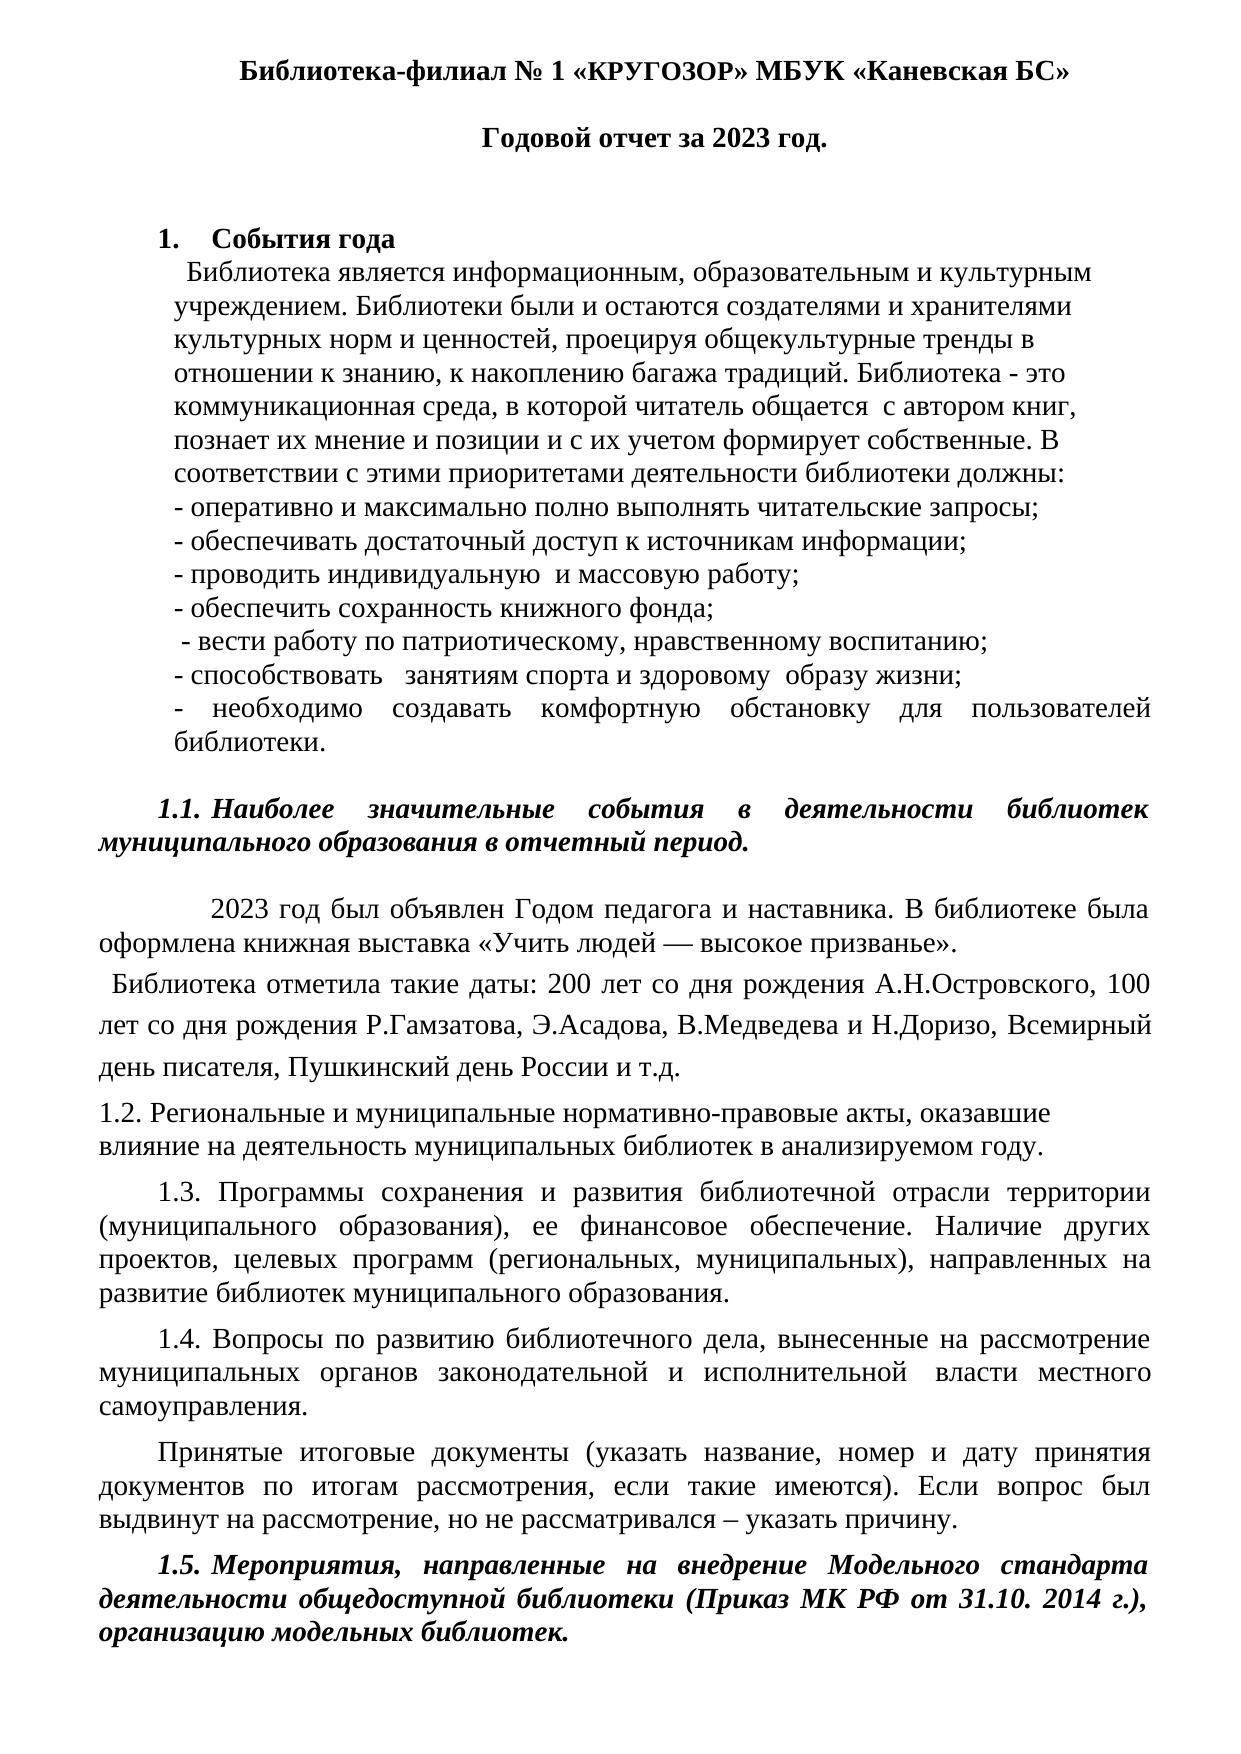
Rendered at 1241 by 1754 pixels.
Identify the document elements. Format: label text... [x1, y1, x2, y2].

text Библиотека-филиал № 1 «КРУГОЗОР» МБУК «Каневская БС» [98, 53, 1152, 87]
list - обеспечивать достаточный доступ к источникам информации; [136, 523, 1152, 556]
list - необходимо создавать комфортную обстановку для пользователей библиотеки. [136, 690, 1152, 757]
list - обеспечить сохранность книжного фонда; [136, 590, 1152, 623]
list - оперативно и максимально полно выполнять читательские запросы; [136, 489, 1152, 523]
list Наиболее значительные события в деятельности библиотек муниципального образования в отчетный период. [98, 791, 1152, 858]
list Библиотека является информационным, образовательным и культурным учреждением. Библиотеки были и остаются создателями и хранителями культурных норм и ценностей, проецируя общекультурные тренды в отношении к знанию, к накоплению багажа традиций. Библиотека - это коммуникационная среда, в которой читатель общается с автором книг, познает их мнение и позиции и с их учетом формирует собственные. В соответствии с этими приоритетами деятельности библиотеки должны: [136, 254, 1152, 489]
text 1.2. Региональные и муниципальные нормативно-правовые акты, оказавшие влияние на деятельность муниципальных библиотек в анализируемом году. [98, 1095, 1152, 1162]
list События года [98, 221, 1152, 254]
text 2023 год был объявлен Годом педагога и наставника. В библиотеке была оформлена книжная выставка «Учить людей — высокое призванье». [98, 892, 1152, 959]
text Библиотека отметила такие даты: 200 лет со дня рождения А.Н.Островского, 100 лет со дня рождения Р.Гамзатова, Э.Асадова, В.Медведева и Н.Доризо, Всемирный день писателя, Пушкинский день России и т.д. [61, 959, 1152, 1082]
list Мероприятия, направленные на внедрение Модельного стандарта деятельности общедоступной библиотеки (Приказ МК РФ от 31.10. 2014 г.), организацию модельных библиотек. [98, 1547, 1152, 1648]
text 1.4. Вопросы по развитию библиотечного дела, вынесенные на рассмотрение муниципальных органов законодательной и исполнительной власти местного самоуправления. [98, 1321, 1152, 1422]
list - способствовать занятиям спорта и здоровому образу жизни; [136, 657, 1152, 690]
list - вести работу по патриотическому, нравственному воспитанию; [136, 623, 1152, 657]
list - проводить индивидуальную и массовую работу; [136, 556, 1152, 590]
text Принятые итоговые документы (указать название, номер и дату принятия документов по итогам рассмотрения, если такие имеются). Если вопрос был выдвинут на рассмотрение, но не рассматривался – указать причину. [98, 1434, 1152, 1535]
text Годовой отчет за 2023 год. [98, 120, 1152, 154]
text 1.3. Программы сохранения и развития библиотечной отрасли территории (муниципального образования), ее финансовое обеспечение. Наличие других проектов, целевых программ (региональных, муниципальных), направленных на развитие библиотек муниципального образования. [98, 1174, 1152, 1308]
